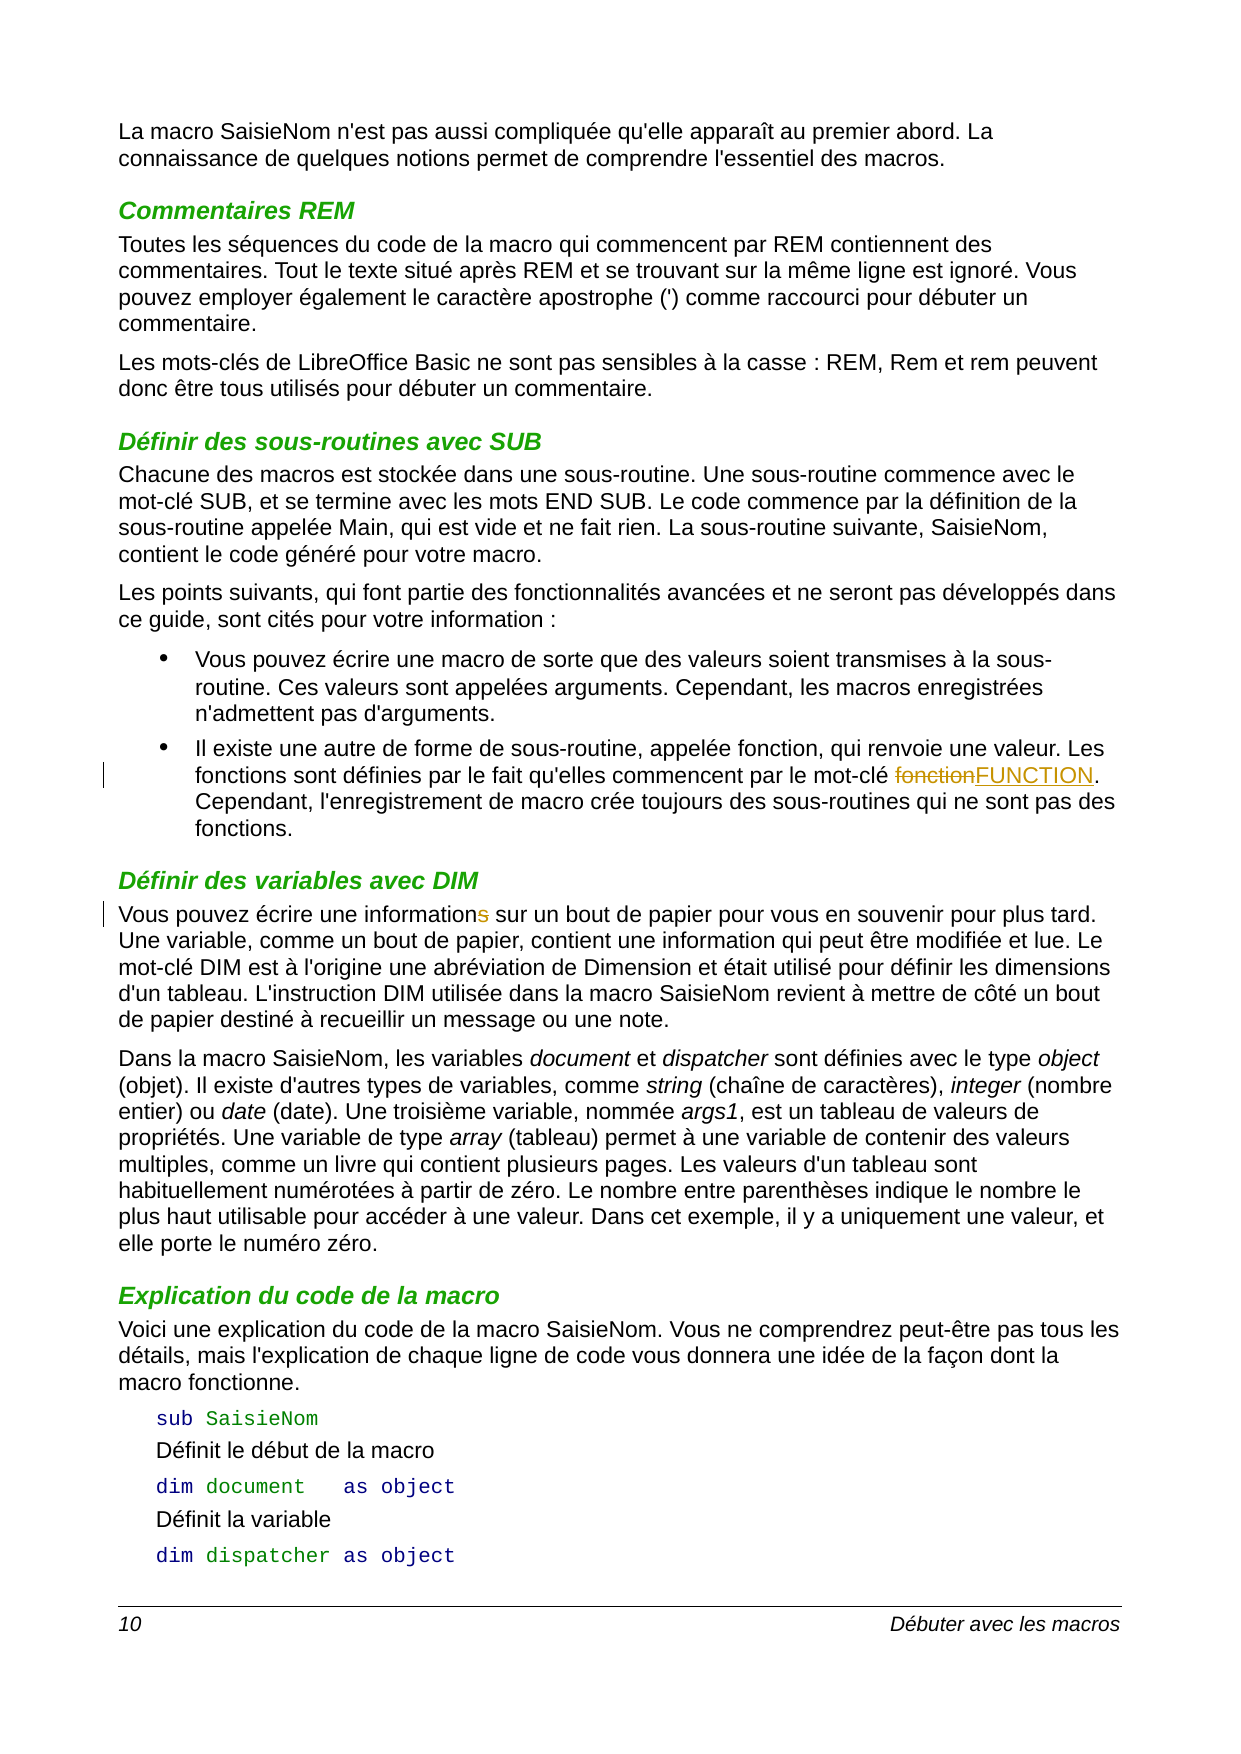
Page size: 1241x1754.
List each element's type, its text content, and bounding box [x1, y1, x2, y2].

subtitle Définir des sous-routines avec SUB [118, 426, 1122, 455]
subtitle Commentaires REM [118, 196, 1122, 224]
list Vous pouvez écrire une macro de sorte que des valeurs soient transmises à la sous-routine. Ces valeurs sont appelées arguments. Cependant, les macros enregistrées n'admettent pas d'arguments. [156, 644, 1122, 726]
subtitle Explication du code de la macro [118, 1281, 1122, 1310]
text Définit le début de la macro [156, 1437, 1122, 1464]
text Voici une explication du code de la macro SaisieNom. Vous ne comprendrez peut-être pas tous les détails, mais l'explication de chaque ligne de code vous donnera une idée de la façon dont la macro fonctionne. [118, 1316, 1122, 1395]
text sub SaisieNom [156, 1408, 1122, 1431]
text Définit la variable [156, 1506, 1122, 1533]
text dim dispatcher as object [156, 1545, 1122, 1569]
text Les mots-clés de LibreOffice Basic ne sont pas sensibles à la casse : REM, Rem et rem peuvent donc être tous utilisés pour débuter un commentaire. [118, 349, 1122, 401]
text Vous pouvez écrire une information sur un bout de papier pour vous en souvenir pour plus tard. Une variable, comme un bout de papier, contient une information qui peut être modifiée et lue. Le mot-clé DIM est à l'origine une abréviation de Dimension et était utilisé pour définir les dimensions d'un tableau. L'instruction DIM utilisée dans la macro SaisieNom revient à mettre de côté un bout de papier destiné à recueillir un message ou une note. [118, 901, 1122, 1033]
text La macro SaisieNom n'est pas aussi compliquée qu'elle apparaît au premier abord. La connaissance de quelques notions permet de comprendre l'essentiel des macros. [118, 118, 1122, 171]
list Il existe une autre de forme de sous-routine, appelée fonction, qui renvoie une valeur. Les fonctions sont définies par le fait qu'elles commencent par le mot-clé FUNCTION. Cependant, l'enregistrement de macro crée toujours des sous-routines qui ne sont pas des fonctions. [156, 733, 1122, 841]
text dim document as object [156, 1476, 1122, 1500]
text Chacune des macros est stockée dans une sous-routine. Une sous-routine commence avec le mot-clé SUB, et se termine avec les mots END SUB. Le code commence par la définition de la sous-routine appelée Main, qui est vide et ne fait rien. La sous-routine suivante, SaisieNom, contient le code généré pour votre macro. [118, 461, 1122, 567]
text Toutes les séquences du code de la macro qui commencent par REM contiennent des commentaires. Tout le texte situé après REM et se trouvant sur la même ligne est ignoré. Vous pouvez employer également le caractère apostrophe (') comme raccourci pour débuter un commentaire. [118, 231, 1122, 336]
text Dans la macro SaisieNom, les variables document et dispatcher sont définies avec le type object (objet). Il existe d'autres types de variables, comme string (chaîne de caractères), integer (nombre entier) ou date (date). Une troisième variable, nommée args1, est un tableau de valeurs de propriétés. Une variable de type array (tableau) permet à une variable de contenir des valeurs multiples, comme un livre qui contient plusieurs pages. Les valeurs d'un tableau sont habituellement numérotées à partir de zéro. Le nombre entre parenthèses indique le nombre le plus haut utilisable pour accéder à une valeur. Dans cet exemple, il y a uniquement une valeur, et elle porte le numéro zéro. [118, 1045, 1122, 1256]
subtitle Définir des variables avec DIM [118, 866, 1122, 895]
text Les points suivants, qui font partie des fonctionnalités avancées et ne seront pas développés dans ce guide, sont cités pour votre information : [118, 579, 1122, 632]
